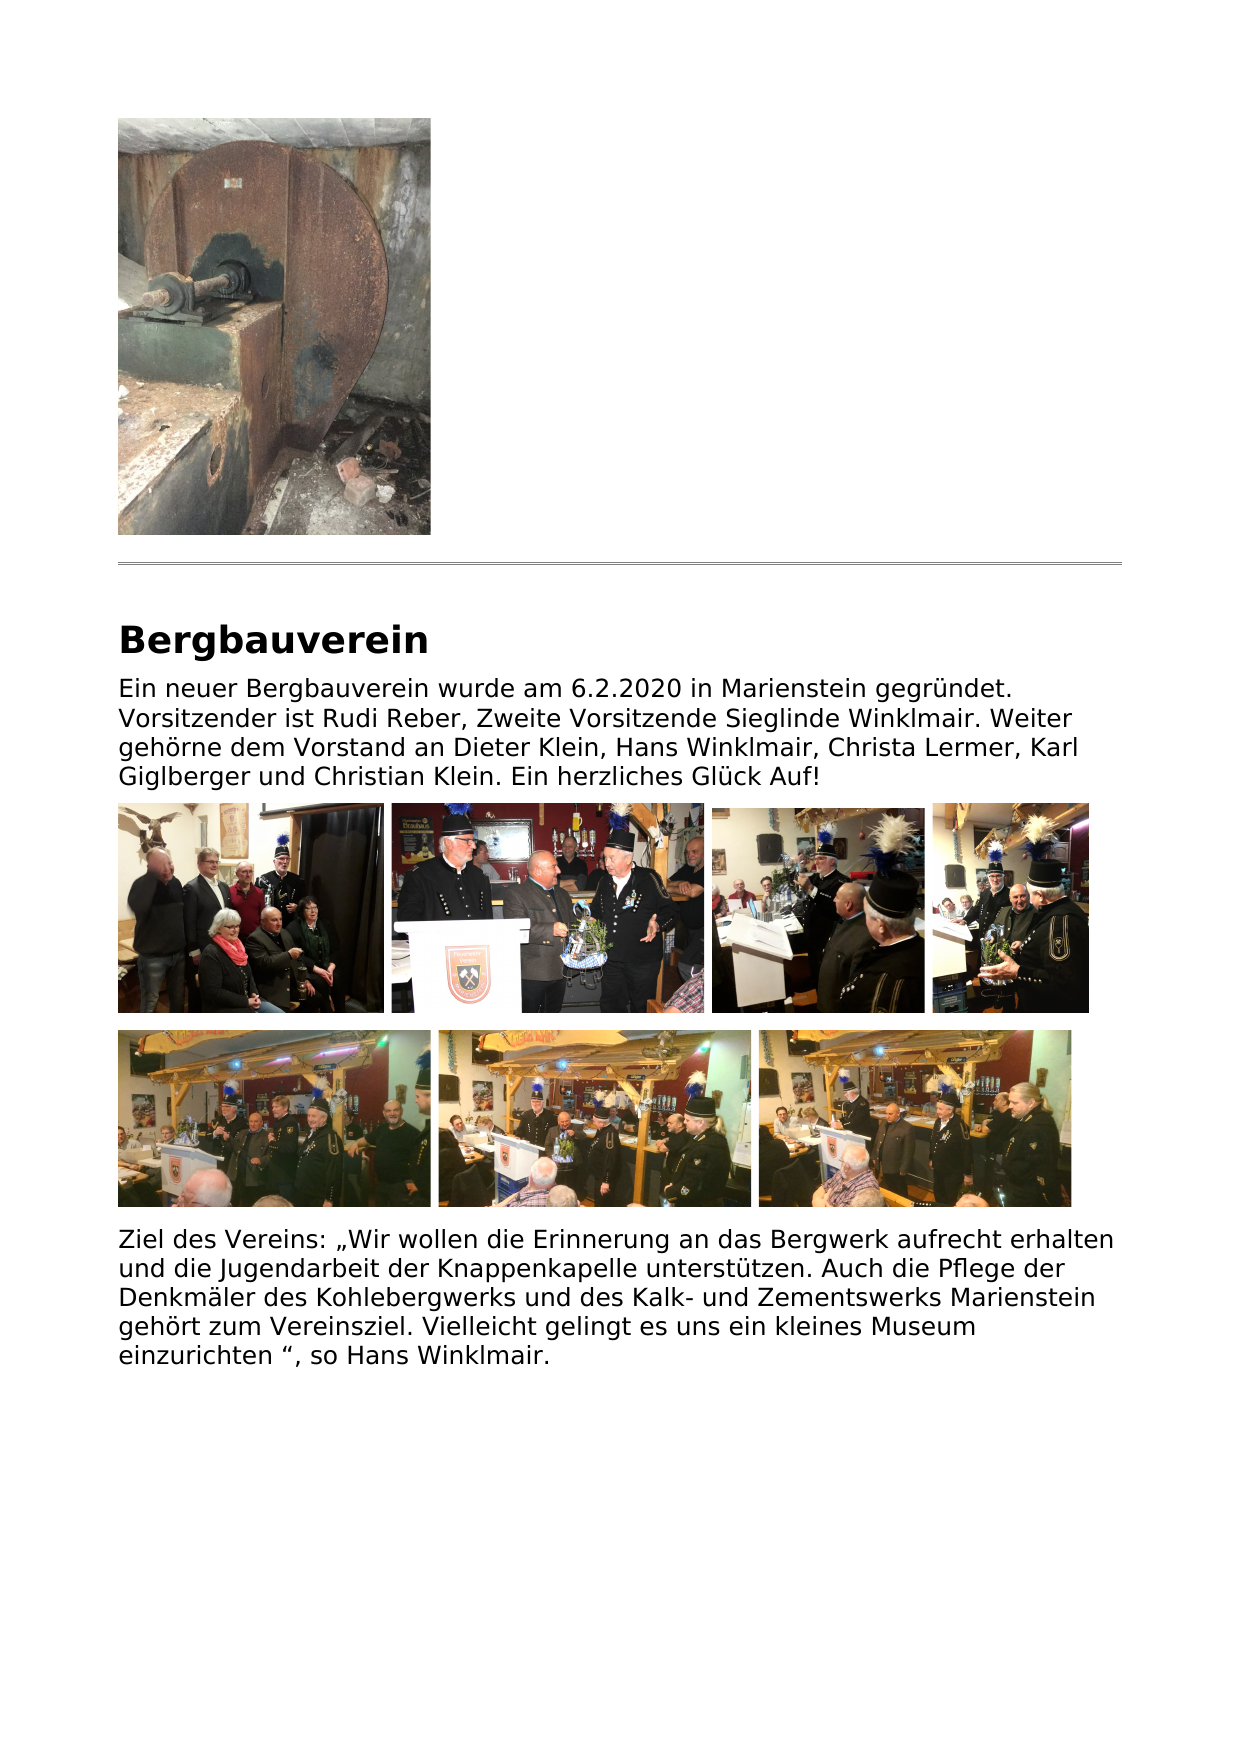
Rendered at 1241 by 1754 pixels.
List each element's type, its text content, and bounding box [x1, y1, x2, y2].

picture [438, 1030, 752, 1207]
picture [932, 803, 1089, 1013]
picture [758, 1030, 1072, 1207]
picture [118, 803, 384, 1013]
picture [391, 803, 705, 1013]
subtitle Bergbauverein [118, 618, 1122, 662]
picture [118, 1030, 431, 1207]
picture [118, 118, 431, 535]
text Ein neuer Bergbauverein wurde am 6.2.2020 in Marienstein gegründet. Vorsitzender ist Rudi Reber, Zweite Vorsitzende Sieglinde Winklmair. Weiter gehörne dem Vorstand an Dieter Klein, Hans Winklmair, Christa Lermer, Karl Giglberger und Christian Klein. Ein herzliches Glück Auf! [118, 675, 1122, 791]
picture [712, 808, 925, 1013]
text Ziel des Vereins: „Wir wollen die Erinnerung an das Bergwerk aufrecht erhalten und die Jugendarbeit der Knappenkapelle unterstützen. Auch die Pflege der Denkmäler des Kohlebergwerks und des Kalk- und Zementswerks Marienstein gehört zum Vereinsziel. Vielleicht gelingt es uns ein kleines Museum einzurichten “, so Hans Winklmair. [118, 1225, 1122, 1371]
